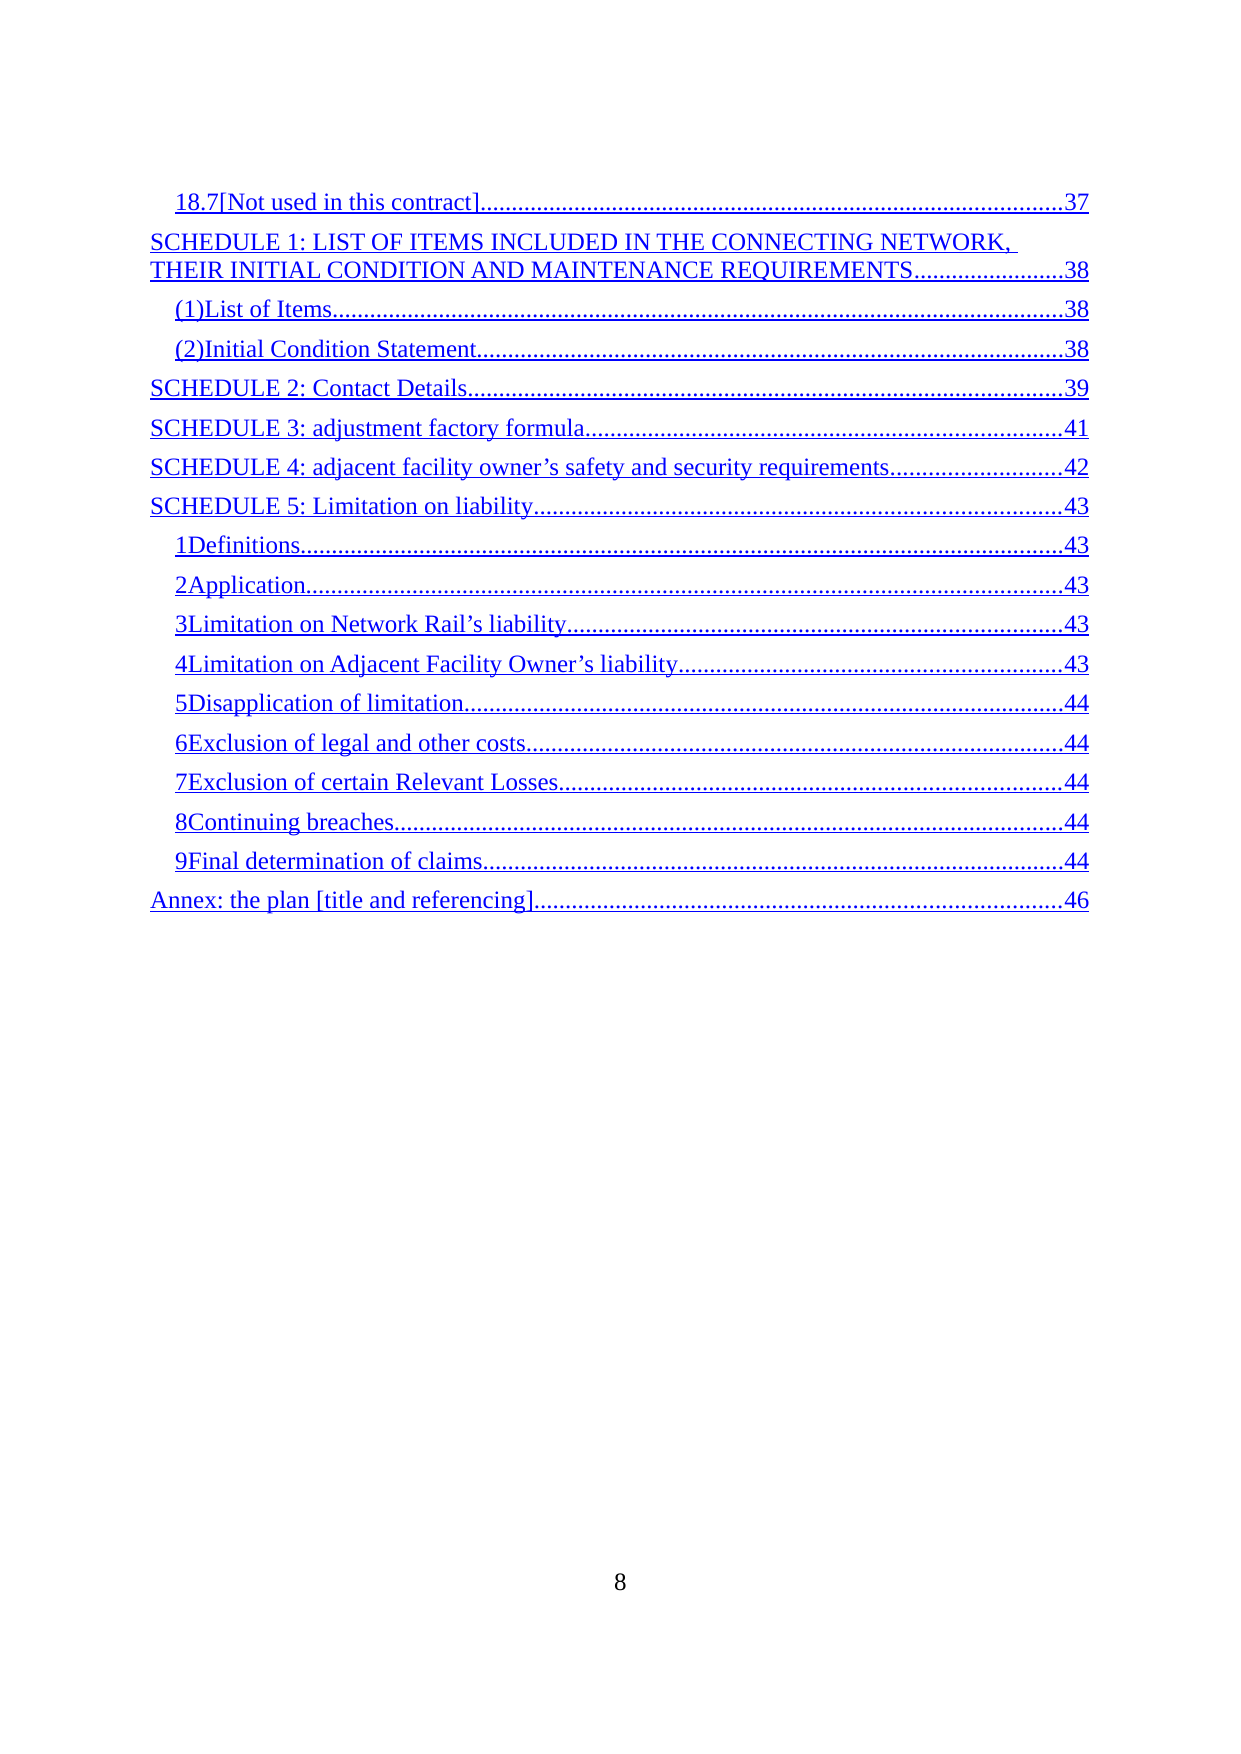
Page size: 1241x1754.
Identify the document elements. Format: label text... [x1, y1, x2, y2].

text SCHEDULE 1: LIST OF ITEMS INCLUDED IN THE CONNECTING NETWORK, THEIR INITIAL CONDITION AND MAINTENANCE REQUIREMENTS 38 [150, 227, 1090, 284]
text 5 Disapplication of limitation 44 [175, 688, 1090, 717]
text SCHEDULE 2: Contact Details 39 [150, 373, 1090, 402]
text 8 Continuing breaches 44 [175, 807, 1090, 836]
text SCHEDULE 4: adjacent facility owner’s safety and security requirements 42 [150, 452, 1090, 481]
text 18.7 [Not used in this contract] 37 [175, 187, 1090, 216]
text 9 Final determination of claims 44 [175, 846, 1090, 875]
text 3 Limitation on Network Rail’s liability 43 [175, 609, 1090, 638]
text Annex: the plan [title and referencing] 46 [150, 886, 1090, 914]
text (2) Initial Condition Statement 38 [175, 334, 1090, 363]
text 2 Application 43 [175, 570, 1090, 599]
text 4 Limitation on Adjacent Facility Owner’s liability 43 [175, 649, 1090, 678]
text SCHEDULE 3: adjustment factory formula 41 [150, 413, 1090, 441]
text 6 Exclusion of legal and other costs 44 [175, 728, 1090, 757]
text SCHEDULE 5: Limitation on liability 43 [150, 491, 1090, 520]
text (1) List of Items 38 [175, 294, 1090, 324]
text 1 Definitions 43 [175, 530, 1090, 559]
text 7 Exclusion of certain Relevant Losses 44 [175, 767, 1090, 796]
